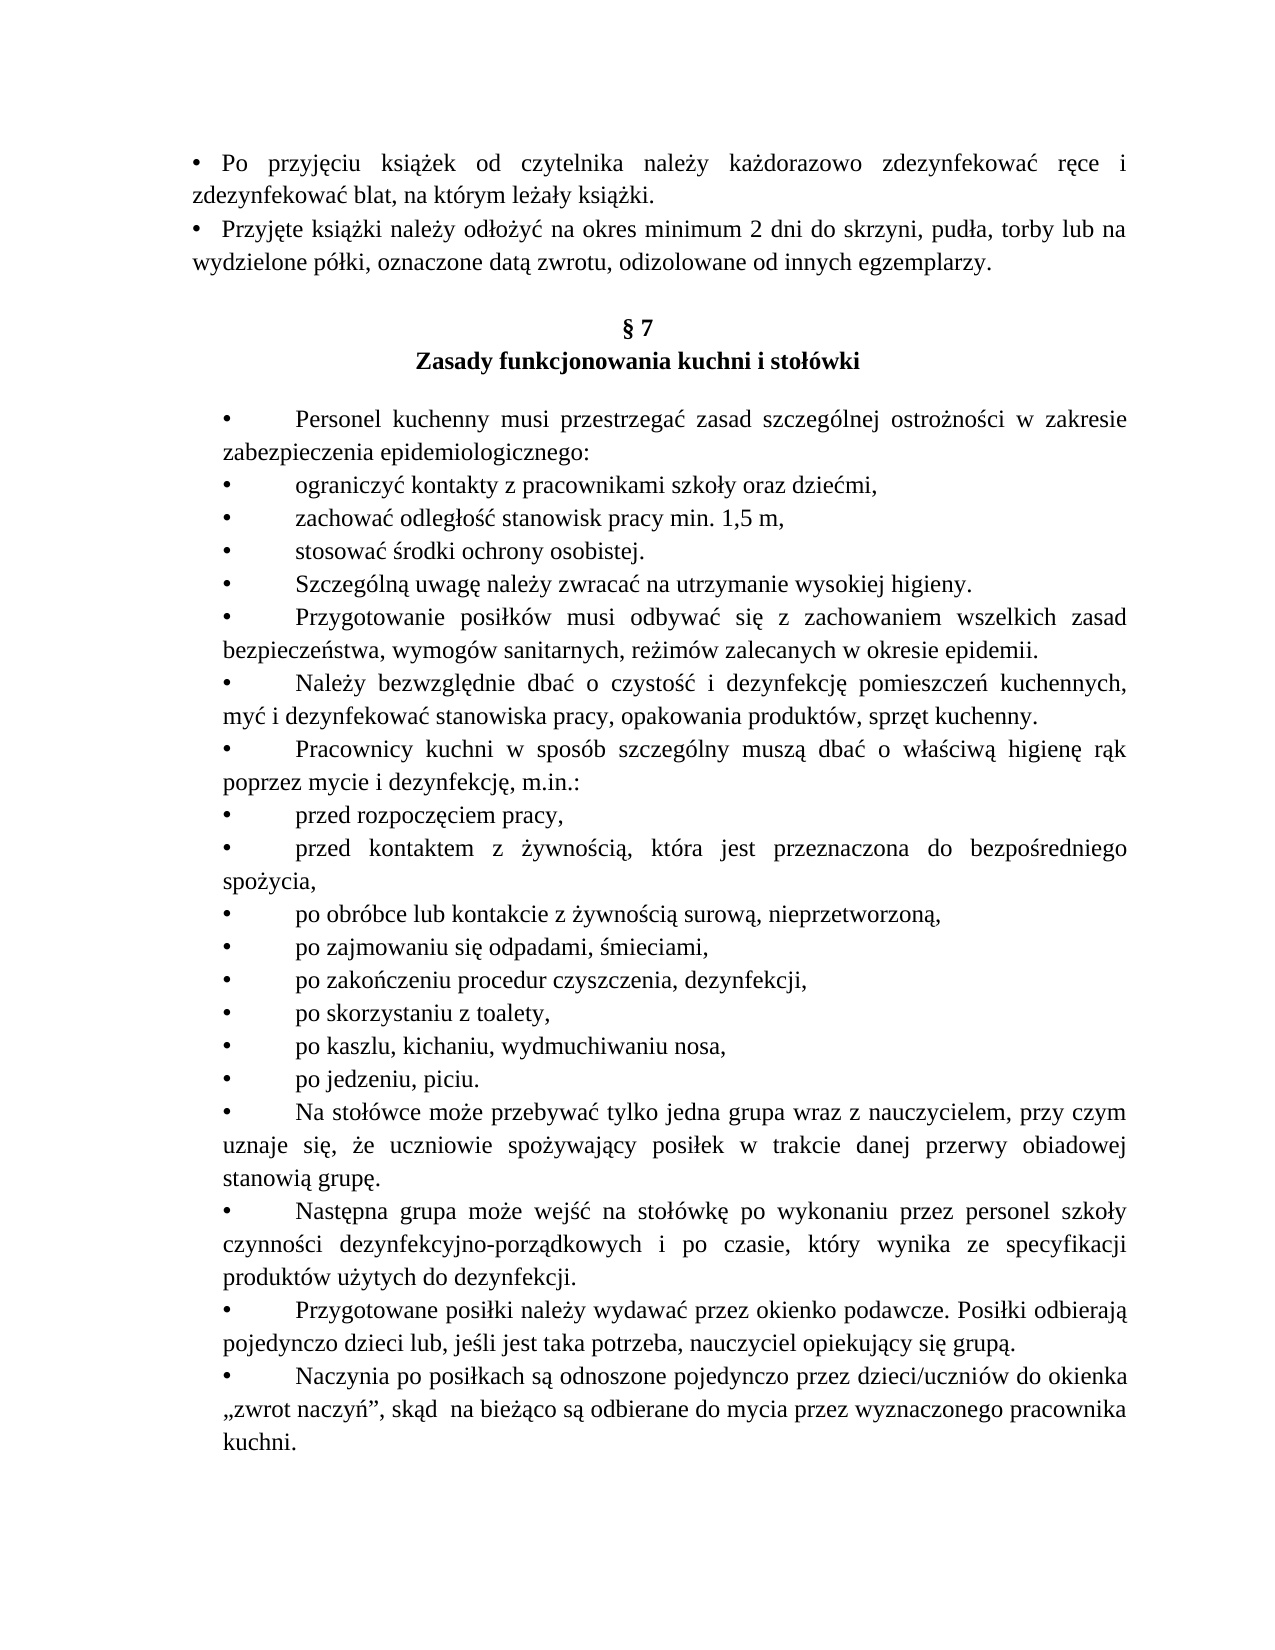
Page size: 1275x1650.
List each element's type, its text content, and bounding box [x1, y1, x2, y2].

list zachować odległość stanowisk pracy min. 1,5 m, [223, 503, 1127, 532]
list po obróbce lub kontakcie z żywnością surową, nieprzetworzoną, [223, 899, 1127, 928]
list Szczególną uwagę należy zwracać na utrzymanie wysokiej higieny. [223, 569, 1127, 598]
list Naczynia po posiłkach są odnoszone pojedynczo przez dzieci/uczniów do okienka „zwrot naczyń”, skąd na bieżąco są odbierane do mycia przez wyznaczonego pracownika kuchni. [223, 1361, 1127, 1456]
text § 7 [148, 313, 1127, 341]
list Przyjęte książki należy odłożyć na okres minimum 2 dni do skrzyni, pudła, torby lub na wydzielone półki, oznaczone datą zwrotu, odizolowane od innych egzemplarzy. [192, 214, 1127, 275]
list stosować środki ochrony osobistej. [223, 536, 1127, 564]
list Przygotowanie posiłków musi odbywać się z zachowaniem wszelkich zasad bezpieczeństwa, wymogów sanitarnych, reżimów zalecanych w okresie epidemii. [223, 602, 1127, 664]
list po jedzeniu, piciu. [223, 1064, 1127, 1093]
list Należy bezwzględnie dbać o czystość i dezynfekcję pomieszczeń kuchennych, myć i dezynfekować stanowiska pracy, opakowania produktów, sprzęt kuchenny. [223, 668, 1127, 730]
list ograniczyć kontakty z pracownikami szkoły oraz dziećmi, [223, 470, 1127, 498]
text Zasady funkcjonowania kuchni i stołówki [148, 346, 1127, 374]
list przed rozpoczęciem pracy, [223, 800, 1127, 829]
list Personel kuchenny musi przestrzegać zasad szczególnej ostrożności w zakresie zabezpieczenia epidemiologicznego: [223, 404, 1127, 466]
list przed kontaktem z żywnością, która jest przeznaczona do bezpośredniego spożycia, [223, 833, 1127, 895]
list po kaszlu, kichaniu, wydmuchiwaniu nosa, [223, 1031, 1127, 1060]
list Po przyjęciu książek od czytelnika należy każdorazowo zdezynfekować ręce i zdezynfekować blat, na którym leżały książki. [192, 148, 1127, 209]
list Pracownicy kuchni w sposób szczególny muszą dbać o właściwą higienę rąk poprzez mycie i dezynfekcję, m.in.: [223, 734, 1127, 796]
list Na stołówce może przebywać tylko jedna grupa wraz z nauczycielem, przy czym uznaje się, że uczniowie spożywający posiłek w trakcie danej przerwy obiadowej stanowią grupę. [223, 1097, 1127, 1192]
list po zajmowaniu się odpadami, śmieciami, [223, 932, 1127, 961]
list Następna grupa może wejść na stołówkę po wykonaniu przez personel szkoły czynności dezynfekcyjno-porządkowych i po czasie, który wynika ze specyfikacji produktów użytych do dezynfekcji. [223, 1196, 1127, 1291]
list po skorzystaniu z toalety, [223, 998, 1127, 1027]
list po zakończeniu procedur czyszczenia, dezynfekcji, [223, 965, 1127, 994]
list Przygotowane posiłki należy wydawać przez okienko podawcze. Posiłki odbierają pojedynczo dzieci lub, jeśli jest taka potrzeba, nauczyciel opiekujący się grupą. [223, 1295, 1127, 1357]
